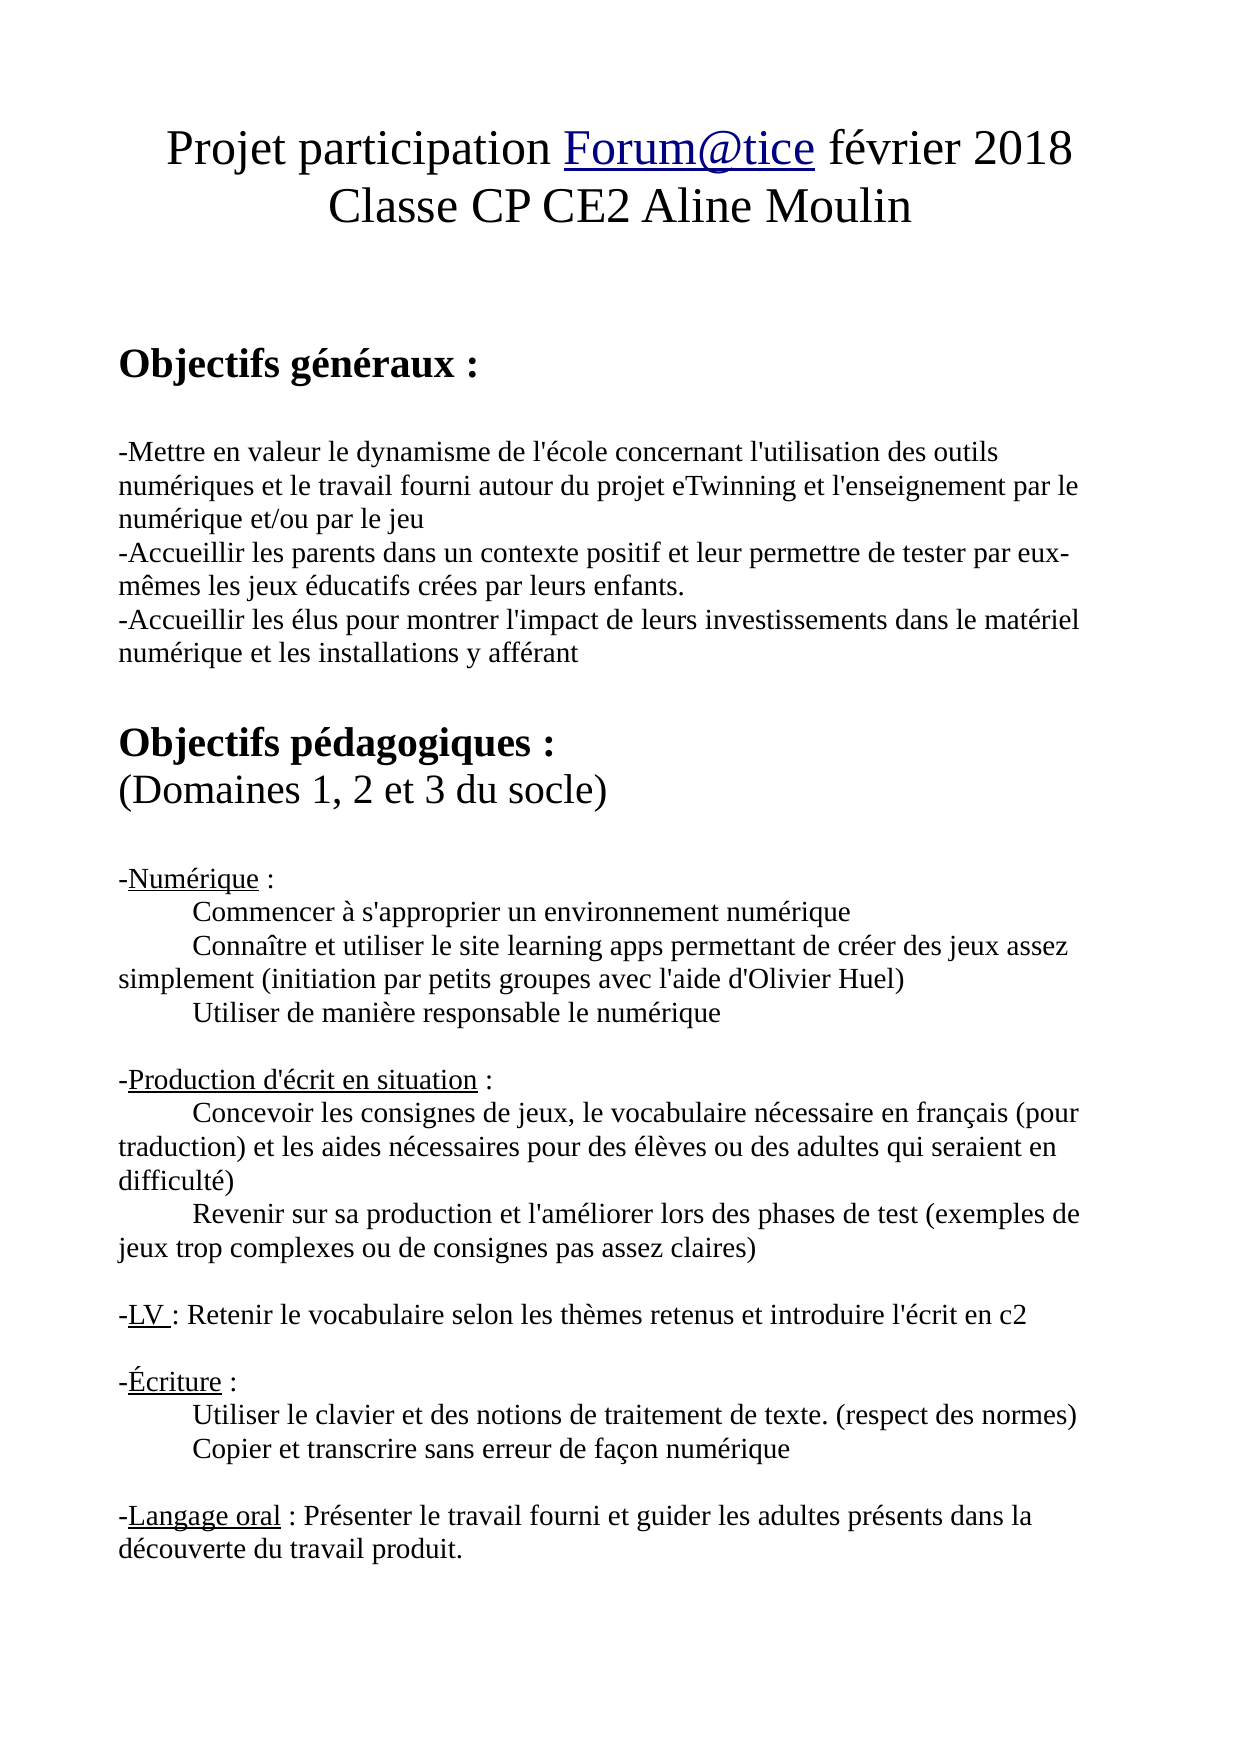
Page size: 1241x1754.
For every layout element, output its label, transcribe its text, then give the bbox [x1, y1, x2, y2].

text -Écriture : [118, 1364, 1122, 1397]
text -LV : Retenir le vocabulaire selon les thèmes retenus et introduire l'écrit en c2 [118, 1297, 1122, 1330]
text Commencer à s'approprier un environnement numérique [118, 894, 1122, 928]
text Concevoir les consignes de jeux, le vocabulaire nécessaire en français (pour traduction) et les aides nécessaires pour des élèves ou des adultes qui seraient en difficulté) [118, 1096, 1122, 1196]
text (Domaines 1, 2 et 3 du socle) [118, 765, 1122, 813]
text Projet participation Forum@tice février 2018 [118, 118, 1122, 176]
text Classe CP CE2 Aline Moulin [118, 176, 1122, 233]
text Utiliser de manière responsable le numérique [118, 995, 1122, 1028]
text -Langage oral : Présenter le travail fourni et guider les adultes présents dans la découverte du travail produit. [118, 1498, 1122, 1565]
text -Mettre en valeur le dynamisme de l'école concernant l'utilisation des outils numériques et le travail fourni autour du projet eTwinning et l'enseignement par le numérique et/ou par le jeu [118, 434, 1122, 535]
text -Numérique : [118, 861, 1122, 894]
text Utiliser le clavier et des notions de traitement de texte. (respect des normes) [118, 1397, 1122, 1431]
text Objectifs généraux : [118, 338, 1122, 386]
text -Accueillir les parents dans un contexte positif et leur permettre de tester par eux-mêmes les jeux éducatifs crées par leurs enfants. [118, 535, 1122, 602]
text Connaître et utiliser le site learning apps permettant de créer des jeux assez simplement (initiation par petits groupes avec l'aide d'Olivier Huel) [118, 928, 1122, 995]
text -Accueillir les élus pour montrer l'impact de leurs investissements dans le matériel numérique et les installations y afférant [118, 602, 1122, 669]
text Copier et transcrire sans erreur de façon numérique [118, 1431, 1122, 1464]
text -Production d'écrit en situation : [118, 1062, 1122, 1096]
text Revenir sur sa production et l'améliorer lors des phases de test (exemples de jeux trop complexes ou de consignes pas assez claires) [118, 1196, 1122, 1263]
text Objectifs pédagogiques : [118, 717, 1122, 765]
